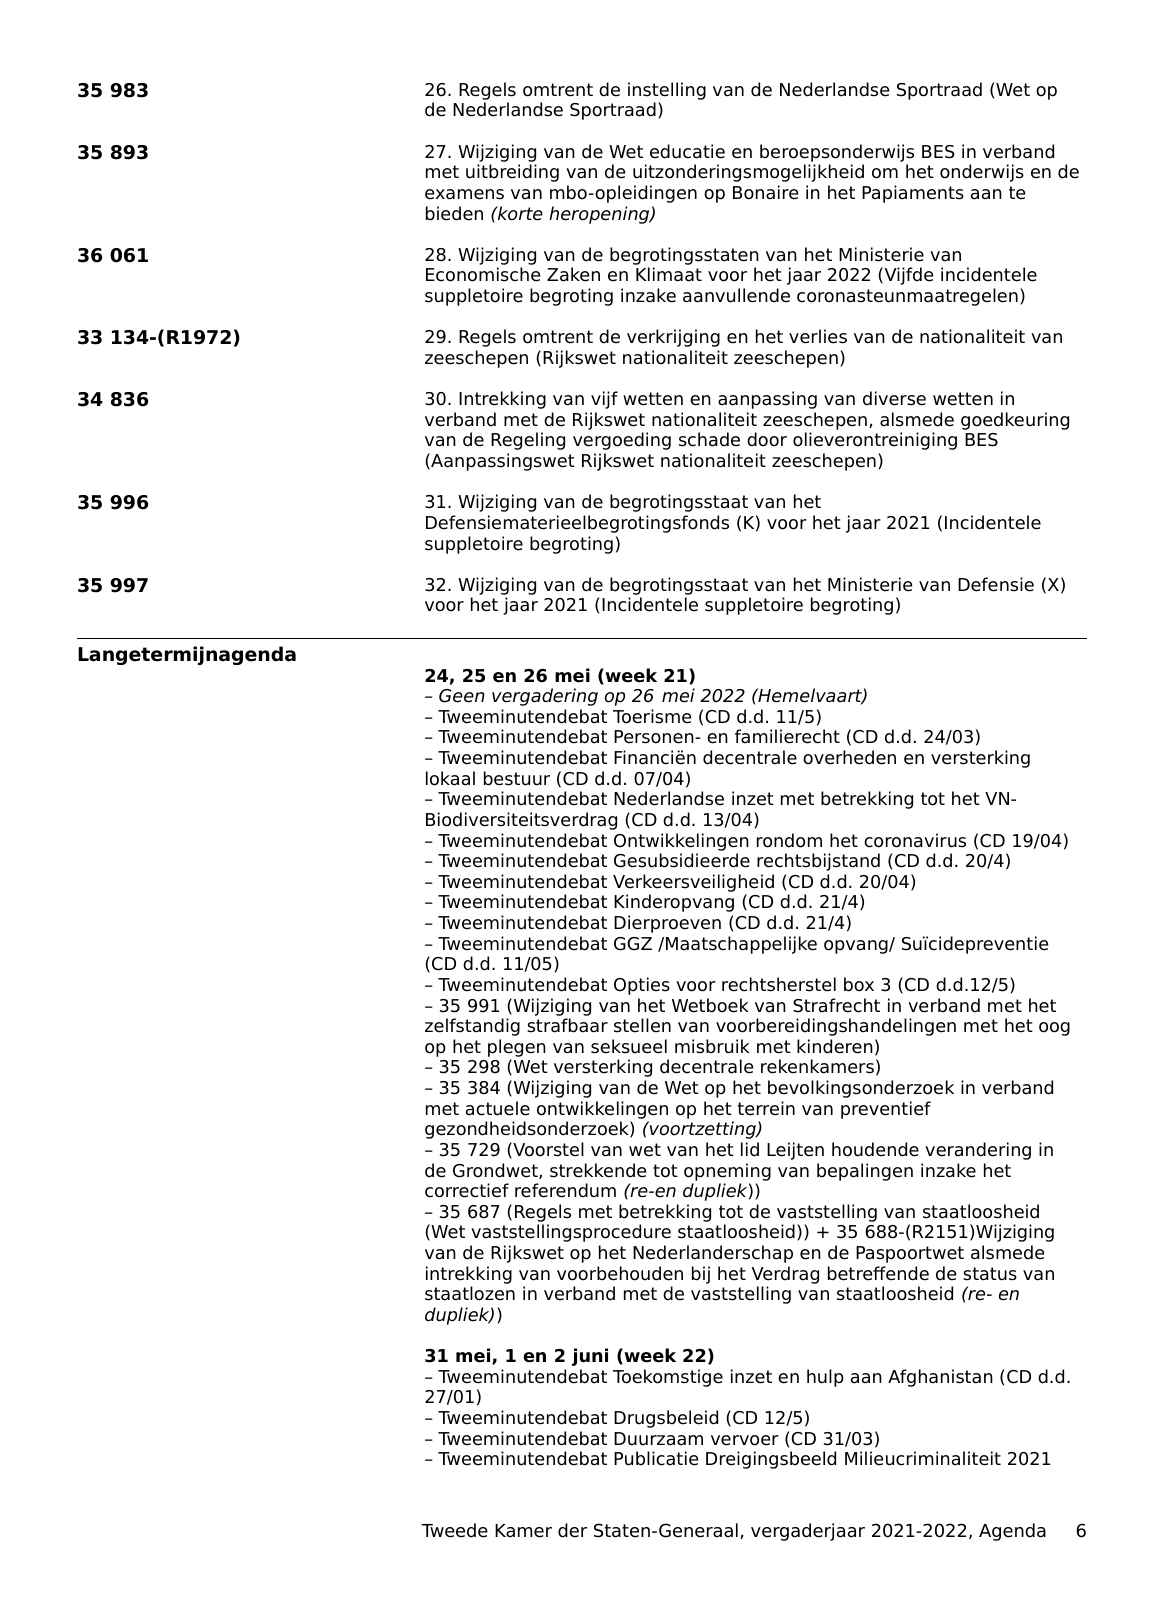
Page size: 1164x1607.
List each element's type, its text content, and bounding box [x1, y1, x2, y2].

table_cell [77, 851, 401, 872]
table_cell [418, 224, 1087, 245]
table_cell [77, 224, 401, 245]
table_cell [77, 1449, 401, 1470]
table_cell [77, 707, 401, 727]
table_cell [401, 1449, 418, 1470]
table_cell – Tweeminutendebat Toekomstige inzet en hulp aan Afghanistan (CD d.d. 27/01) [418, 1367, 1087, 1408]
table_cell [77, 996, 401, 1057]
table_cell [77, 1058, 401, 1078]
table_cell [77, 666, 401, 686]
table_cell [418, 472, 1087, 492]
table_cell [77, 59, 401, 80]
table_cell [418, 369, 1087, 389]
table_cell [77, 1408, 401, 1429]
table_cell [401, 80, 418, 121]
table_cell [401, 1429, 418, 1449]
table_cell [401, 59, 418, 80]
table_cell 35 997 [77, 575, 401, 616]
table_cell [77, 893, 401, 913]
table_cell [401, 666, 418, 686]
table_cell [401, 851, 418, 872]
table_cell [77, 554, 401, 575]
table_cell [401, 893, 418, 913]
table_cell [401, 748, 418, 789]
table_cell [418, 307, 1087, 327]
table_cell [401, 142, 418, 224]
table_cell – Tweeminutendebat Verkeersveiligheid (CD d.d. 20/04) [418, 872, 1087, 892]
table_cell – Tweeminutendebat Gesubsidieerde rechtsbijstand (CD d.d. 20/4) [418, 851, 1087, 872]
table_cell [401, 913, 418, 934]
table_cell [77, 1078, 401, 1140]
table_cell – 35 991 (Wijziging van het Wetboek van Strafrecht in verband met het zelfstandig strafbaar stellen van voorbereidingshandelingen met het oog op het plegen van seksueel misbruik met kinderen) [418, 996, 1087, 1057]
table_cell [77, 307, 401, 327]
table_cell 35 996 [77, 492, 401, 554]
table_header Langetermijnagenda [77, 639, 401, 666]
table_cell [77, 975, 401, 996]
table_cell [401, 224, 418, 245]
table_cell [77, 1202, 401, 1326]
table_cell – 35 384 (Wijziging van de Wet op het bevolkingsonderzoek in verband met actuele ontwikkelingen op het terrein van preventief gezondheidsonderzoek) (voortzetting) [418, 1078, 1087, 1140]
table_cell – 35 687 (Regels met betrekking tot de vaststelling van staatloosheid (Wet vaststellingsprocedure staatloosheid)) + 35 688-(R2151)Wijziging van de Rijkswet op het Nederlanderschap en de Paspoortwet alsmede intrekking van voorbehouden bij het Verdrag betreffende de status van staatlozen in verband met de vaststelling van staatloosheid (re- en dupliek)) [418, 1202, 1087, 1326]
table_cell [401, 1326, 418, 1346]
table_header [418, 639, 1087, 666]
table_cell – Tweeminutendebat Dierproeven (CD d.d. 21/4) [418, 913, 1087, 934]
table_cell 28. Wijziging van de begrotingsstaten van het Ministerie van Economische Zaken en Klimaat voor het jaar 2022 (Vijfde incidentele suppletoire begroting inzake aanvullende coronasteunmaatregelen) [418, 245, 1087, 307]
table_cell – Tweeminutendebat Toerisme (CD d.d. 11/5) [418, 707, 1087, 727]
table_cell [418, 1326, 1087, 1346]
table_cell [401, 307, 418, 327]
table_cell [77, 1367, 401, 1408]
table_cell [77, 913, 401, 934]
table_cell – Tweeminutendebat Kinderopvang (CD d.d. 21/4) [418, 893, 1087, 913]
table_cell [77, 1346, 401, 1367]
table_cell [77, 686, 401, 707]
table_cell [77, 1429, 401, 1449]
table_cell [401, 707, 418, 727]
table_cell – Tweeminutendebat Duurzaam vervoer (CD 31/03) [418, 1429, 1087, 1449]
table_cell [77, 872, 401, 892]
table_cell [401, 1367, 418, 1408]
table_cell [401, 872, 418, 892]
table_cell [401, 575, 418, 616]
table_cell [401, 996, 418, 1057]
table_cell 35 983 [77, 80, 401, 121]
table_cell [401, 1202, 418, 1326]
table_cell [401, 934, 418, 975]
table_cell [401, 686, 418, 707]
table_cell 35 893 [77, 142, 401, 224]
table_cell [401, 1408, 418, 1429]
table_cell 36 061 [77, 245, 401, 307]
table_cell – Tweeminutendebat Financiën decentrale overheden en versterking lokaal bestuur (CD d.d. 07/04) [418, 748, 1087, 789]
table_cell [77, 831, 401, 851]
table_cell [401, 975, 418, 996]
table_cell [401, 369, 418, 389]
table_cell – Tweeminutendebat Opties voor rechtsherstel box 3 (CD d.d.12/5) [418, 975, 1087, 996]
table_cell 29. Regels omtrent de verkrijging en het verlies van de nationaliteit van zeeschepen (Rijkswet nationaliteit zeeschepen) [418, 327, 1087, 368]
table_cell [77, 748, 401, 789]
table_cell – Tweeminutendebat Drugsbeleid (CD 12/5) [418, 1408, 1087, 1429]
table_cell [77, 934, 401, 975]
table_cell [401, 728, 418, 748]
table_cell [77, 1140, 401, 1202]
table_cell 30. Intrekking van vijf wetten en aanpassing van diverse wetten in verband met de Rijkswet nationaliteit zeeschepen, alsmede goedkeuring van de Regeling vergoeding schade door olieverontreiniging BES (Aanpassingswet Rijkswet nationaliteit zeeschepen) [418, 389, 1087, 472]
table_cell [401, 389, 418, 472]
table_cell 32. Wijziging van de begrotingsstaat van het Ministerie van Defensie (X) voor het jaar 2021 (Incidentele suppletoire begroting) [418, 575, 1087, 616]
table_cell [401, 1140, 418, 1202]
table_cell [418, 121, 1087, 142]
table_cell [77, 472, 401, 492]
table_cell [401, 1058, 418, 1078]
table_cell [401, 789, 418, 831]
table_cell – Tweeminutendebat Publicatie Dreigingsbeeld Milieucriminaliteit 2021 [418, 1449, 1087, 1470]
table_cell 34 836 [77, 389, 401, 472]
table_cell [401, 245, 418, 307]
table_cell [401, 1346, 418, 1367]
table_cell [401, 327, 418, 368]
table_cell – 35 729 (Voorstel van wet van het lid Leijten houdende verandering in de Grondwet, strekkende tot opneming van bepalingen inzake het correctief referendum (re-en dupliek)) [418, 1140, 1087, 1202]
table_cell 26. Regels omtrent de instelling van de Nederlandse Sportraad (Wet op de Nederlandse Sportraad) [418, 80, 1087, 121]
table_cell – Tweeminutendebat Personen- en familierecht (CD d.d. 24/03) [418, 728, 1087, 748]
table_cell – 35 298 (Wet versterking decentrale rekenkamers) [418, 1058, 1087, 1078]
table_cell – Tweeminutendebat GGZ /Maatschappelijke opvang/ Suïcidepreventie (CD d.d. 11/05) [418, 934, 1087, 975]
table_cell [418, 554, 1087, 575]
table_header [401, 639, 418, 666]
table_cell – Tweeminutendebat Nederlandse inzet met betrekking tot het VN-Biodiversiteitsverdrag (CD d.d. 13/04) [418, 789, 1087, 831]
table_cell [77, 1326, 401, 1346]
table_cell [77, 728, 401, 748]
table_cell 31. Wijziging van de begrotingsstaat van het Defensiematerieelbegrotingsfonds (K) voor het jaar 2021 (Incidentele suppletoire begroting) [418, 492, 1087, 554]
table_cell – Geen vergadering op 26 mei 2022 (Hemelvaart) [418, 686, 1087, 707]
table_cell [401, 472, 418, 492]
table_cell [77, 121, 401, 142]
table_cell [401, 1078, 418, 1140]
table_cell [418, 59, 1087, 80]
table_cell 33 134-(R1972) [77, 327, 401, 368]
table_cell – Tweeminutendebat Ontwikkelingen rondom het coronavirus (CD 19/04) [418, 831, 1087, 851]
table_cell [77, 369, 401, 389]
table_cell [401, 554, 418, 575]
table_cell [77, 789, 401, 831]
table_cell 27. Wijziging van de Wet educatie en beroepsonderwijs BES in verband met uitbreiding van de uitzonderingsmogelijkheid om het onderwijs en de examens van mbo-opleidingen op Bonaire in het Papiaments aan te bieden (korte heropening) [418, 142, 1087, 224]
table_cell 31 mei, 1 en 2 juni (week 22) [418, 1346, 1087, 1367]
table_cell 24, 25 en 26 mei (week 21) [418, 666, 1087, 686]
table_cell [401, 831, 418, 851]
table_cell [401, 121, 418, 142]
table_cell [401, 492, 418, 554]
